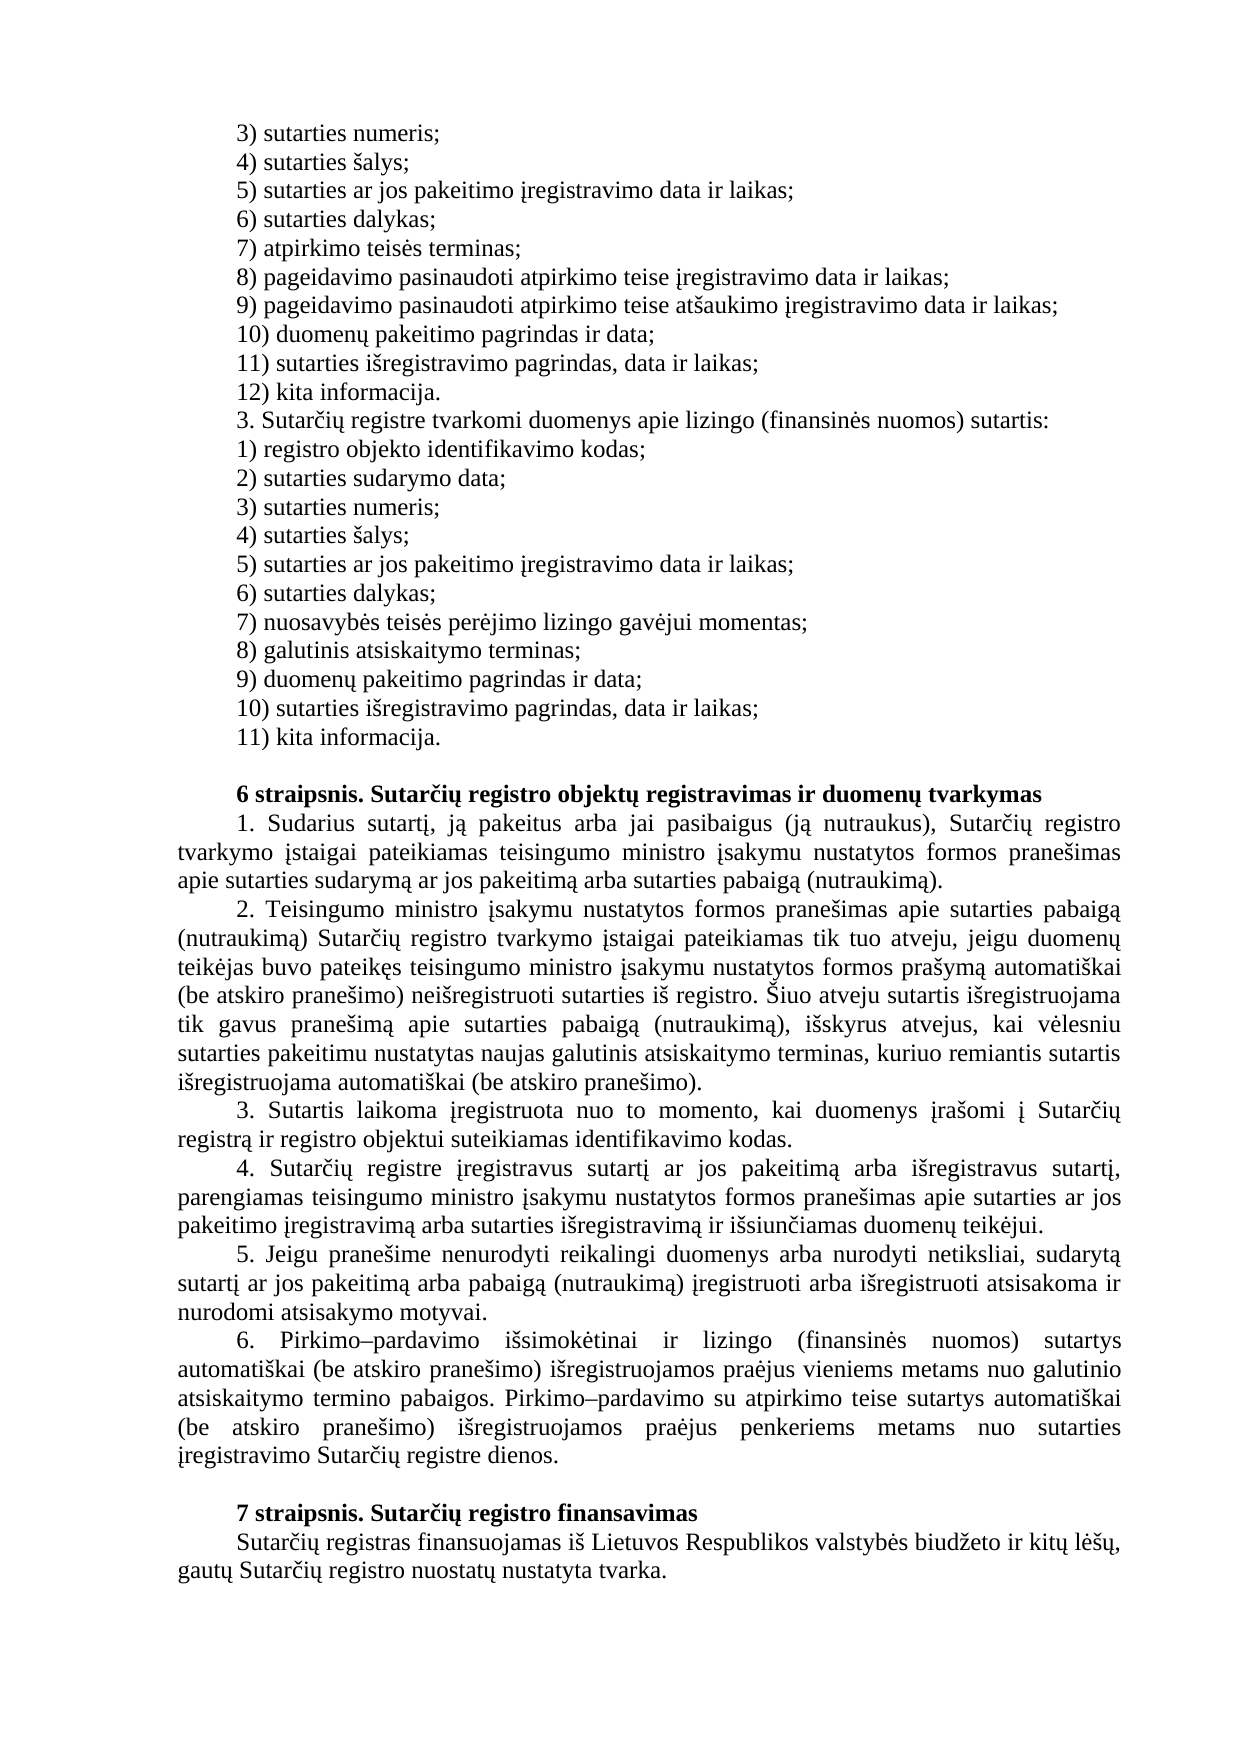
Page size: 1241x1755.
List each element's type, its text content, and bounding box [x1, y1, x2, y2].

text 6 straipsnis. Sutarčių registro objektų registravimas ir duomenų tvarkymas [177, 779, 1122, 808]
text 5) sutarties ar jos pakeitimo įregistravimo data ir laikas; [177, 549, 1122, 578]
text 11) kita informacija. [177, 722, 1122, 751]
text 4. Sutarčių registre įregistravus sutartį ar jos pakeitimą arba išregistravus sutartį, parengiamas teisingumo ministro įsakymu nustatytos formos pranešimas apie sutarties ar jos pakeitimo įregistravimą arba sutarties išregistravimą ir išsiunčiamas duomenų teikėjui. [177, 1153, 1122, 1239]
text 7) nuosavybės teisės perėjimo lizingo gavėjui momentas; [177, 607, 1122, 636]
text 8) pageidavimo pasinaudoti atpirkimo teise įregistravimo data ir laikas; [177, 262, 1122, 291]
text 6) sutarties dalykas; [177, 204, 1122, 233]
text 9) duomenų pakeitimo pagrindas ir data; [177, 664, 1122, 693]
text 2) sutarties sudarymo data; [177, 463, 1122, 492]
text Sutarčių registras finansuojamas iš Lietuvos Respublikos valstybės biudžeto ir kitų lėšų, gautų Sutarčių registro nuostatų nustatyta tvarka. [177, 1527, 1122, 1584]
text 3. Sutarčių registre tvarkomi duomenys apie lizingo (finansinės nuomos) sutartis: [177, 406, 1122, 434]
text 4) sutarties šalys; [177, 521, 1122, 549]
text 1) registro objekto identifikavimo kodas; [177, 434, 1122, 463]
text 3. Sutartis laikoma įregistruota nuo to momento, kai duomenys įrašomi į Sutarčių registrą ir registro objektui suteikiamas identifikavimo kodas. [177, 1096, 1122, 1153]
text 5. Jeigu pranešime nenurodyti reikalingi duomenys arba nurodyti netiksliai, sudarytą sutartį ar jos pakeitimą arba pabaigą (nutraukimą) įregistruoti arba išregistruoti atsisakoma ir nurodomi atsisakymo motyvai. [177, 1239, 1122, 1326]
text 12) kita informacija. [177, 377, 1122, 406]
text 6) sutarties dalykas; [177, 578, 1122, 607]
text 8) galutinis atsiskaitymo terminas; [177, 636, 1122, 664]
text 9) pageidavimo pasinaudoti atpirkimo teise atšaukimo įregistravimo data ir laikas; [177, 291, 1122, 319]
text 10) sutarties išregistravimo pagrindas, data ir laikas; [177, 693, 1122, 722]
text 7) atpirkimo teisės terminas; [177, 233, 1122, 262]
text 6. Pirkimo–pardavimo išsimokėtinai ir lizingo (finansinės nuomos) sutartys automatiškai (be atskiro pranešimo) išregistruojamos praėjus vieniems metams nuo galutinio atsiskaitymo termino pabaigos. Pirkimo–pardavimo su atpirkimo teise sutartys automatiškai (be atskiro pranešimo) išregistruojamos praėjus penkeriems metams nuo sutarties įregistravimo Sutarčių registre dienos. [177, 1326, 1122, 1469]
text 5) sutarties ar jos pakeitimo įregistravimo data ir laikas; [177, 176, 1122, 204]
text 3) sutarties numeris; [177, 118, 1122, 147]
text 11) sutarties išregistravimo pagrindas, data ir laikas; [177, 348, 1122, 377]
text 3) sutarties numeris; [177, 492, 1122, 521]
text 10) duomenų pakeitimo pagrindas ir data; [177, 319, 1122, 348]
text 7 straipsnis. Sutarčių registro finansavimas [177, 1498, 1122, 1527]
text 1. Sudarius sutartį, ją pakeitus arba jai pasibaigus (ją nutraukus), Sutarčių registro tvarkymo įstaigai pateikiamas teisingumo ministro įsakymu nustatytos formos pranešimas apie sutarties sudarymą ar jos pakeitimą arba sutarties pabaigą (nutraukimą). [177, 808, 1122, 894]
text 2. Teisingumo ministro įsakymu nustatytos formos pranešimas apie sutarties pabaigą (nutraukimą) Sutarčių registro tvarkymo įstaigai pateikiamas tik tuo atveju, jeigu duomenų teikėjas buvo pateikęs teisingumo ministro įsakymu nustatytos formos prašymą automatiškai (be atskiro pranešimo) neišregistruoti sutarties iš registro. Šiuo atveju sutartis išregistruojama tik gavus pranešimą apie sutarties pabaigą (nutraukimą), išskyrus atvejus, kai vėlesniu sutarties pakeitimu nustatytas naujas galutinis atsiskaitymo terminas, kuriuo remiantis sutartis išregistruojama automatiškai (be atskiro pranešimo). [177, 894, 1122, 1096]
text 4) sutarties šalys; [177, 147, 1122, 176]
